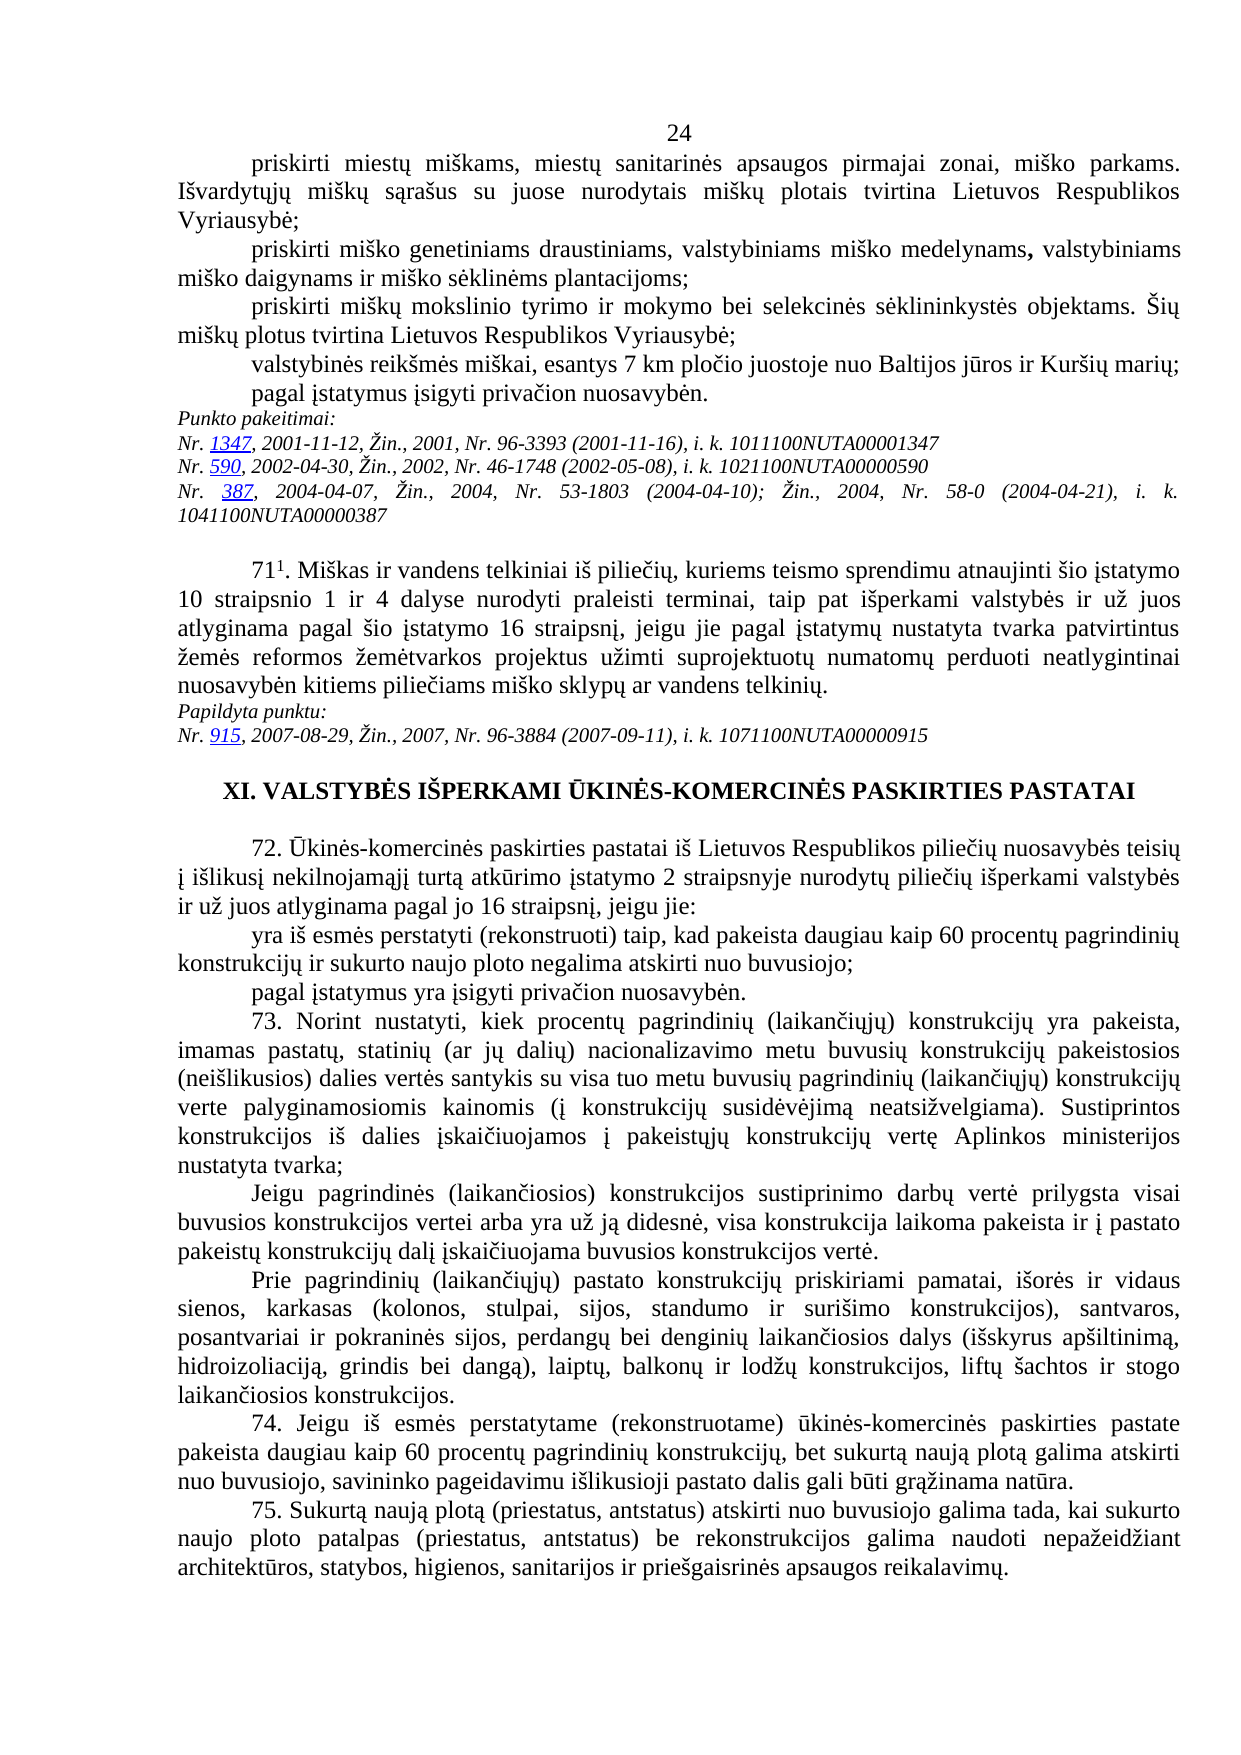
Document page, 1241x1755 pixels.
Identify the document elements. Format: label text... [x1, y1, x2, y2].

text Punkto pakeitimai: [177, 406, 1181, 430]
text XI. VALSTYBĖS IŠPERKAMI ŪKINĖS-KOMERCINĖS PASKIRTIES PASTATAI [177, 776, 1181, 805]
text Nr. 590, 2002-04-30, Žin., 2002, Nr. 46-1748 (2002-05-08), i. k. 1021100NUTA00000590 [177, 454, 1181, 478]
text valstybinės reikšmės miškai, esantys 7 km pločio juostoje nuo Baltijos jūros ir Kuršių marių; [177, 349, 1181, 378]
text pagal įstatymus yra įsigyti privačion nuosavybėn. [177, 977, 1181, 1006]
text 74. Jeigu iš esmės perstatytame (rekonstruotame) ūkinės-komercinės paskirties pastate pakeista daugiau kaip 60 procentų pagrindinių konstrukcijų, bet sukurtą naują plotą galima atskirti nuo buvusiojo, savininko pageidavimu išlikusioji pastato dalis gali būti grąžinama natūra. [177, 1408, 1181, 1495]
text Jeigu pagrindinės (laikančiosios) konstrukcijos sustiprinimo darbų vertė prilygsta visai buvusios konstrukcijos vertei arba yra už ją didesnė, visa konstrukcija laikoma pakeista ir į pastato pakeistų konstrukcijų dalį įskaičiuojama buvusios konstrukcijos vertė. [177, 1178, 1181, 1265]
text priskirti miško genetiniams draustiniams, valstybiniams miško medelynams, valstybiniams miško daigynams ir miško sėklinėms plantacijoms; [177, 234, 1181, 291]
text 72. Ūkinės-komercinės paskirties pastatai iš Lietuvos Respublikos piliečių nuosavybės teisių į išlikusį nekilnojamąjį turtą atkūrimo įstatymo 2 straipsnyje nurodytų piliečių išperkami valstybės ir už juos atlyginama pagal jo 16 straipsnį, jeigu jie: [177, 833, 1181, 920]
text priskirti miestų miškams, miestų sanitarinės apsaugos pirmajai zonai, miško parkams. Išvardytųjų miškų sąrašus su juose nurodytais miškų plotais tvirtina Lietuvos Respublikos Vyriausybė; [177, 148, 1181, 234]
text 75. Sukurtą naują plotą (priestatus, antstatus) atskirti nuo buvusiojo galima tada, kai sukurto naujo ploto patalpas (priestatus, antstatus) be rekonstrukcijos galima naudoti nepažeidžiant architektūros, statybos, higienos, sanitarijos ir priešgaisrinės apsaugos reikalavimų. [177, 1495, 1181, 1581]
text Papildyta punktu: [177, 699, 1181, 723]
text Nr. 387, 2004-04-07, Žin., 2004, Nr. 53-1803 (2004-04-10); Žin., 2004, Nr. 58-0 (2004-04-21), i. k. 1041100NUTA00000387 [177, 478, 1181, 527]
text yra iš esmės perstatyti (rekonstruoti) taip, kad pakeista daugiau kaip 60 procentų pagrindinių konstrukcijų ir sukurto naujo ploto negalima atskirti nuo buvusiojo; [177, 920, 1181, 977]
text Nr. 1347, 2001-11-12, Žin., 2001, Nr. 96-3393 (2001-11-16), i. k. 1011100NUTA00001347 [177, 430, 1181, 454]
text priskirti miškų mokslinio tyrimo ir mokymo bei selekcinės sėklininkystės objektams. Šių miškų plotus tvirtina Lietuvos Respublikos Vyriausybė; [177, 291, 1181, 349]
text 73. Norint nustatyti, kiek procentų pagrindinių (laikančiųjų) konstrukcijų yra pakeista, imamas pastatų, statinių (ar jų dalių) nacionalizavimo metu buvusių konstrukcijų pakeistosios (neišlikusios) dalies vertės santykis su visa tuo metu buvusių pagrindinių (laikančiųjų) konstrukcijų verte palyginamosiomis kainomis (į konstrukcijų susidėvėjimą neatsižvelgiama). Sustiprintos konstrukcijos iš dalies įskaičiuojamos į pakeistųjų konstrukcijų vertę Aplinkos ministerijos nustatyta tvarka; [177, 1006, 1181, 1178]
text pagal įstatymus įsigyti privačion nuosavybėn. [177, 378, 1181, 406]
text 711. Miškas ir vandens telkiniai iš piliečių, kuriems teismo sprendimu atnaujinti šio įstatymo 10 straipsnio 1 ir 4 dalyse nurodyti praleisti terminai, taip pat išperkami valstybės ir už juos atlyginama pagal šio įstatymo 16 straipsnį, jeigu jie pagal įstatymų nustatyta tvarka patvirtintus žemės reformos žemėtvarkos projektus užimti suprojektuotų numatomų perduoti neatlygintinai nuosavybėn kitiems piliečiams miško sklypų ar vandens telkinių. [177, 555, 1181, 699]
text Nr. 915, 2007-08-29, Žin., 2007, Nr. 96-3884 (2007-09-11), i. k. 1071100NUTA00000915 [177, 723, 1181, 747]
text Prie pagrindinių (laikančiųjų) pastato konstrukcijų priskiriami pamatai, išorės ir vidaus sienos, karkasas (kolonos, stulpai, sijos, standumo ir surišimo konstrukcijos), santvaros, posantvariai ir pokraninės sijos, perdangų bei denginių laikančiosios dalys (išskyrus apšiltinimą, hidroizoliaciją, grindis bei dangą), laiptų, balkonų ir lodžų konstrukcijos, liftų šachtos ir stogo laikančiosios konstrukcijos. [177, 1265, 1181, 1408]
